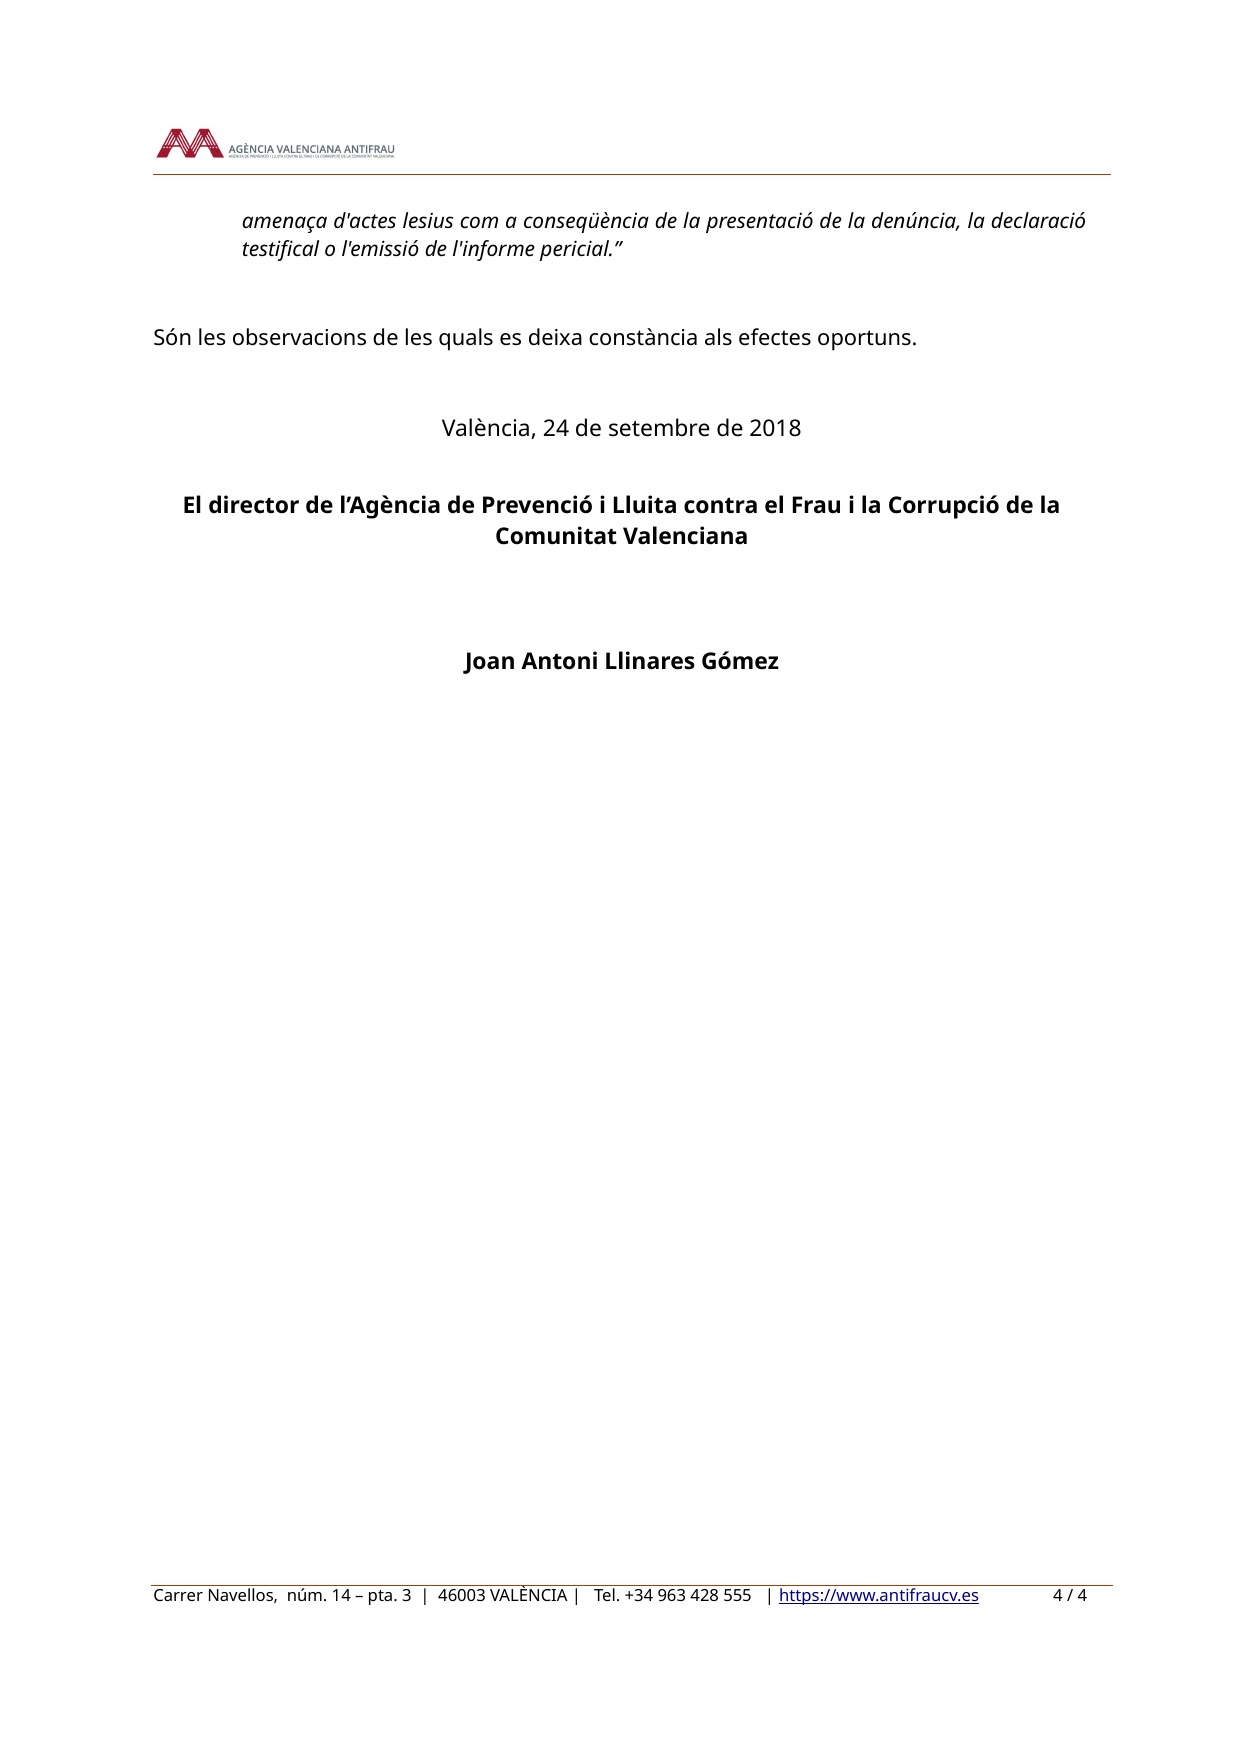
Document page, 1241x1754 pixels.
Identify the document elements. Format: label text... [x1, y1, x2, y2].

text El director de l’Agència de Prevenció i Lluita contra el Frau i la Corrupció de la Comunitat Valenciana [153, 489, 1090, 551]
picture [154, 123, 396, 162]
text Joan Antoni Llinares Gómez [153, 645, 1090, 676]
text Són les observacions de les quals es deixa constància als efectes oportuns. [153, 322, 1090, 352]
text amenaça d'actes lesius com a conseqüència de la presentació de la denúncia, la declaració testifical o l'emissió de l'informe pericial.” [242, 206, 1090, 263]
text València, 24 de setembre de 2018 [153, 412, 1090, 443]
